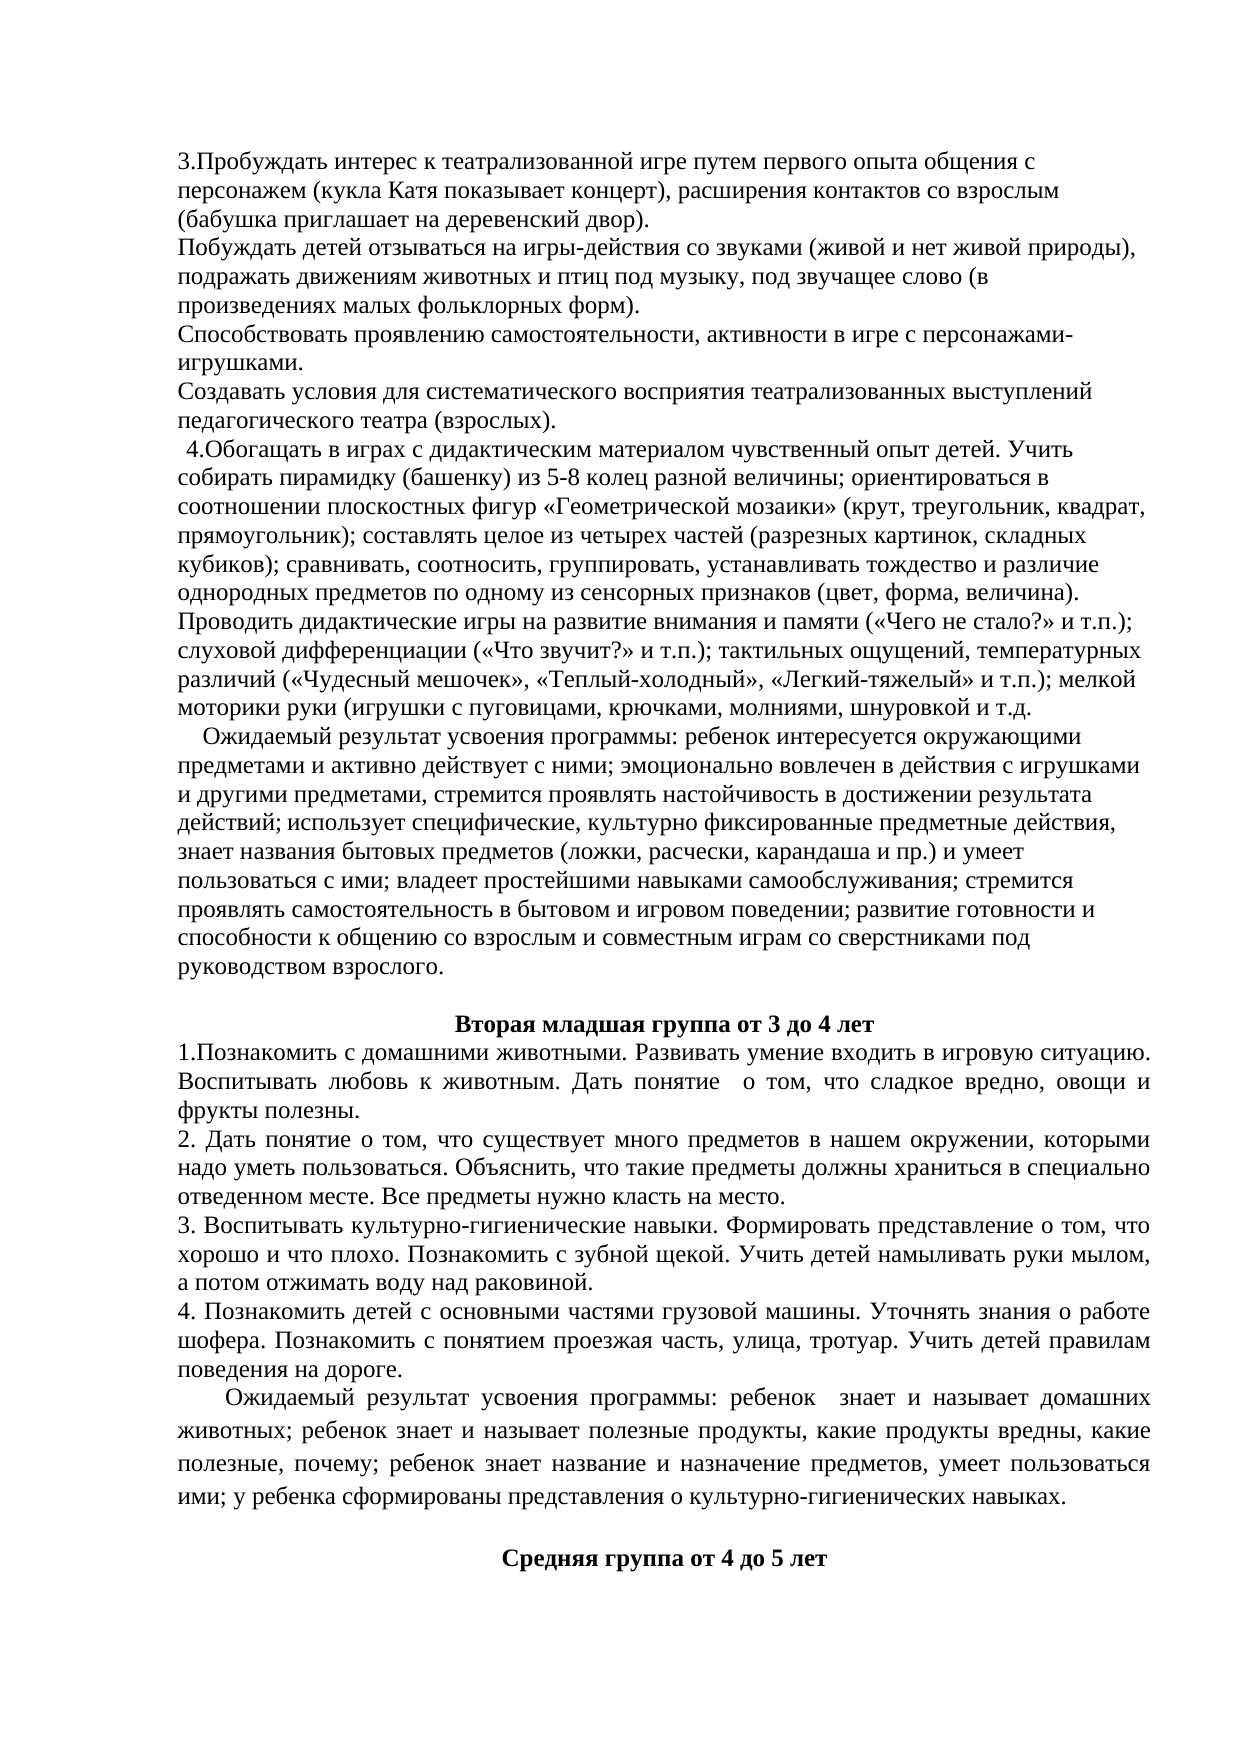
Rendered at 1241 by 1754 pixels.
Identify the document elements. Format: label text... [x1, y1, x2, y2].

text Ожидаемый результат усвоения программы: ребенок знает и называет домашних животных; ребенок знает и называет полезные продукты, какие продукты вредны, какие полезные, почему; ребенок знает название и назначение предметов, умеет пользоваться ими; у ребенка сформированы представления о культурно-гигиенических навыках. [177, 1382, 1152, 1510]
text Средняя группа от 4 до 5 лет [177, 1543, 1152, 1572]
text Создавать условия для систематического восприятия театрализованных выступлений педагогического театра (взрослых). [177, 376, 1152, 434]
text 1.Познакомить с домашними животными. Развивать умение входить в игровую ситуацию. Воспитывать любовь к животным. Дать понятие о том, что сладкое вредно, овощи и фрукты полезны. [177, 1037, 1152, 1124]
text Проводить дидактические игры на развитие внимания и памяти («Чего не стало?» и т.п.); слуховой дифференциации («Что звучит?» и т.п.); тактильных ощущений, температурных различий («Чудесный мешочек», «Теплый-холодный», «Легкий-тяжелый» и т.п.); мелкой моторики руки (игрушки с пуговицами, крючками, молниями, шнуровкой и т.д. [177, 606, 1152, 721]
text 4.Обогащать в играх с дидактическим материалом чувственный опыт детей. Учить собирать пирамидку (башенку) из 5-8 колец разной величины; ориентироваться в соотношении плоскостных фигур «Геометрической мозаики» (крут, треугольник, квадрат, прямоугольник); составлять целое из четырех частей (разрезных картинок, складных кубиков); сравнивать, соотносить, группировать, устанавливать тождество и различие однородных предметов по одному из сенсорных признаков (цвет, форма, величина). [177, 434, 1152, 606]
text Ожидаемый результат усвоения программы: ребенок интересуется окружающими предметами и активно действует с ними; эмоционально вовлечен в действия с игрушками и другими предметами, стремится проявлять настойчивость в достижении результата действий; использует специфические, культурно фиксированные предметные действия, знает названия бытовых предметов (ложки, расчески, карандаша и пр.) и умеет пользоваться с ими; владеет простейшими навыками самообслуживания; стремится проявлять самостоятельность в бытовом и игровом поведении; развитие готовности и способности к общению со взрослым и совместным играм со сверстниками под руководством взрослого. [177, 721, 1152, 980]
text 4. Познакомить детей с основными частями грузовой машины. Уточнять знания о работе шофера. Познакомить с понятием проезжая часть, улица, тротуар. Учить детей правилам поведения на дороге. [177, 1296, 1152, 1382]
text Побуждать детей отзываться на игры-действия со звуками (живой и нет живой природы), подражать движениям животных и птиц под музыку, под звучащее слово (в произведениях малых фольклорных форм). [177, 232, 1152, 319]
text 3.Пробуждать интерес к театрализованной игре путем первого опыта общения с персонажем (кукла Катя показывает концерт), расширения контактов со взрослым (бабушка приглашает на деревенский двор). [177, 146, 1152, 232]
text Вторая младшая группа от 3 до 4 лет [177, 1009, 1152, 1037]
text 2. Дать понятие о том, что существует много предметов в нашем окружении, которыми надо уметь пользоваться. Объяснить, что такие предметы должны храниться в специально отведенном месте. Все предметы нужно класть на место. [177, 1124, 1152, 1210]
text Способствовать проявлению самостоятельности, активности в игре с персонажами- игрушками. [177, 319, 1152, 376]
text 3. Воспитывать культурно-гигиенические навыки. Формировать представление о том, что хорошо и что плохо. Познакомить с зубной щекой. Учить детей намыливать руки мылом, а потом отжимать воду над раковиной. [177, 1210, 1152, 1296]
